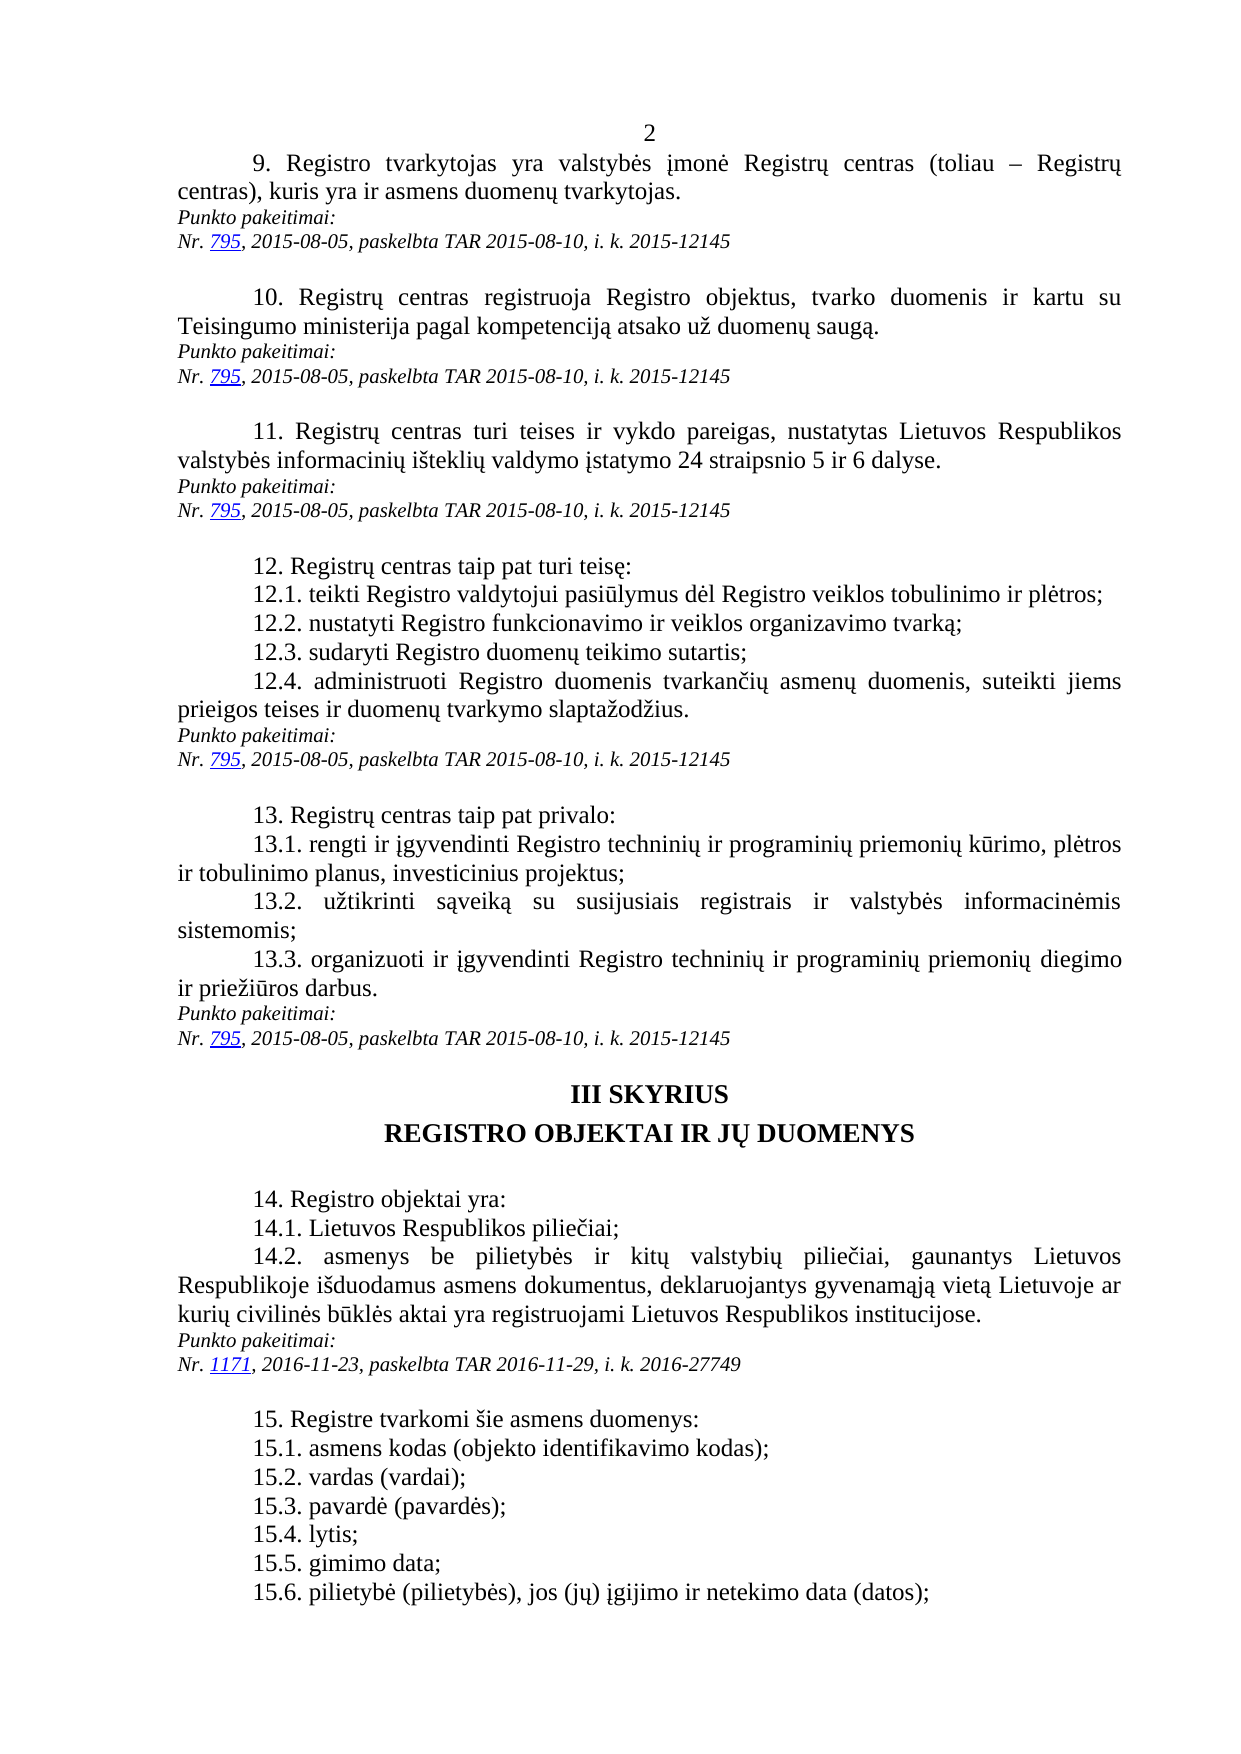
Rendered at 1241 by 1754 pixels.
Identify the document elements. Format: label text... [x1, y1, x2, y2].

text 12.1. teikti Registro valdytojui pasiūlymus dėl Registro veiklos tobulinimo ir plėtros; [177, 579, 1122, 608]
text 11. Registrų centras turi teises ir vykdo pareigas, nustatytas Lietuvos Respublikos valstybės informacinių išteklių valdymo įstatymo 24 straipsnio 5 ir 6 dalyse. [177, 416, 1122, 474]
text 13. Registrų centras taip pat privalo: [177, 800, 1122, 829]
text 15. Registre tvarkomi šie asmens duomenys: [177, 1404, 1122, 1433]
text Nr. 1171, 2016-11-23, paskelbta TAR 2016-11-29, i. k. 2016-27749 [177, 1352, 1122, 1376]
text Punkto pakeitimai: [177, 205, 1122, 229]
text Nr. 795, 2015-08-05, paskelbta TAR 2015-08-10, i. k. 2015-12145 [177, 747, 1122, 771]
text 12. Registrų centras taip pat turi teisę: [177, 551, 1122, 579]
text 15.1. asmens kodas (objekto identifikavimo kodas); [177, 1433, 1122, 1462]
text 13.1. rengti ir įgyvendinti Registro techninių ir programinių priemonių kūrimo, plėtros ir tobulinimo planus, investicinius projektus; [177, 829, 1122, 886]
text 15.4. lytis; [177, 1519, 1122, 1548]
text 13.2. užtikrinti sąveiką su susijusiais registrais ir valstybės informacinėmis sistemomis; [177, 886, 1122, 944]
text 14.2. asmenys be pilietybės ir kitų valstybių piliečiai, gaunantys Lietuvos Respublikoje išduodamus asmens dokumentus, deklaruojantys gyvenamąją vietą Lietuvoje ar kurių civilinės būklės aktai yra registruojami Lietuvos Respublikos institucijose. [177, 1241, 1122, 1328]
text Punkto pakeitimai: [177, 1001, 1122, 1025]
text Punkto pakeitimai: [177, 1328, 1122, 1352]
text 13.3. organizuoti ir įgyvendinti Registro techninių ir programinių priemonių diegimo ir priežiūros darbus. [177, 944, 1122, 1001]
text 14.1. Lietuvos Respublikos piliečiai; [177, 1213, 1122, 1241]
text 15.6. pilietybė (pilietybės), jos (jų) įgijimo ir netekimo data (datos); [177, 1577, 1122, 1606]
text 15.3. pavardė (pavardės); [177, 1491, 1122, 1519]
text 12.2. nustatyti Registro funkcionavimo ir veiklos organizavimo tvarką; [177, 608, 1122, 637]
text 15.5. gimimo data; [177, 1548, 1122, 1577]
text Punkto pakeitimai: [177, 339, 1122, 363]
text Punkto pakeitimai: [177, 723, 1122, 747]
text Nr. 795, 2015-08-05, paskelbta TAR 2015-08-10, i. k. 2015-12145 [177, 1025, 1122, 1049]
text 9. Registro tvarkytojas yra valstybės įmonė Registrų centras (toliau – Registrų centras), kuris yra ir asmens duomenų tvarkytojas. [177, 148, 1122, 205]
text 10. Registrų centras registruoja Registro objektus, tvarko duomenis ir kartu su Teisingumo ministerija pagal kompetenciją atsako už duomenų saugą. [177, 282, 1122, 339]
text registro OBJEKTAI ir JŲ duomenys [177, 1117, 1122, 1148]
text Nr. 795, 2015-08-05, paskelbta TAR 2015-08-10, i. k. 2015-12145 [177, 498, 1122, 522]
text 12.4. administruoti Registro duomenis tvarkančių asmenų duomenis, suteikti jiems prieigos teises ir duomenų tvarkymo slaptažodžius. [177, 666, 1122, 723]
text III SKYRIUS [177, 1078, 1122, 1109]
text Nr. 795, 2015-08-05, paskelbta TAR 2015-08-10, i. k. 2015-12145 [177, 229, 1122, 253]
text 12.3. sudaryti Registro duomenų teikimo sutartis; [177, 637, 1122, 666]
text 14. Registro objektai yra: [177, 1184, 1122, 1213]
text Punkto pakeitimai: [177, 474, 1122, 498]
text 15.2. vardas (vardai); [177, 1462, 1122, 1491]
text Nr. 795, 2015-08-05, paskelbta TAR 2015-08-10, i. k. 2015-12145 [177, 363, 1122, 388]
